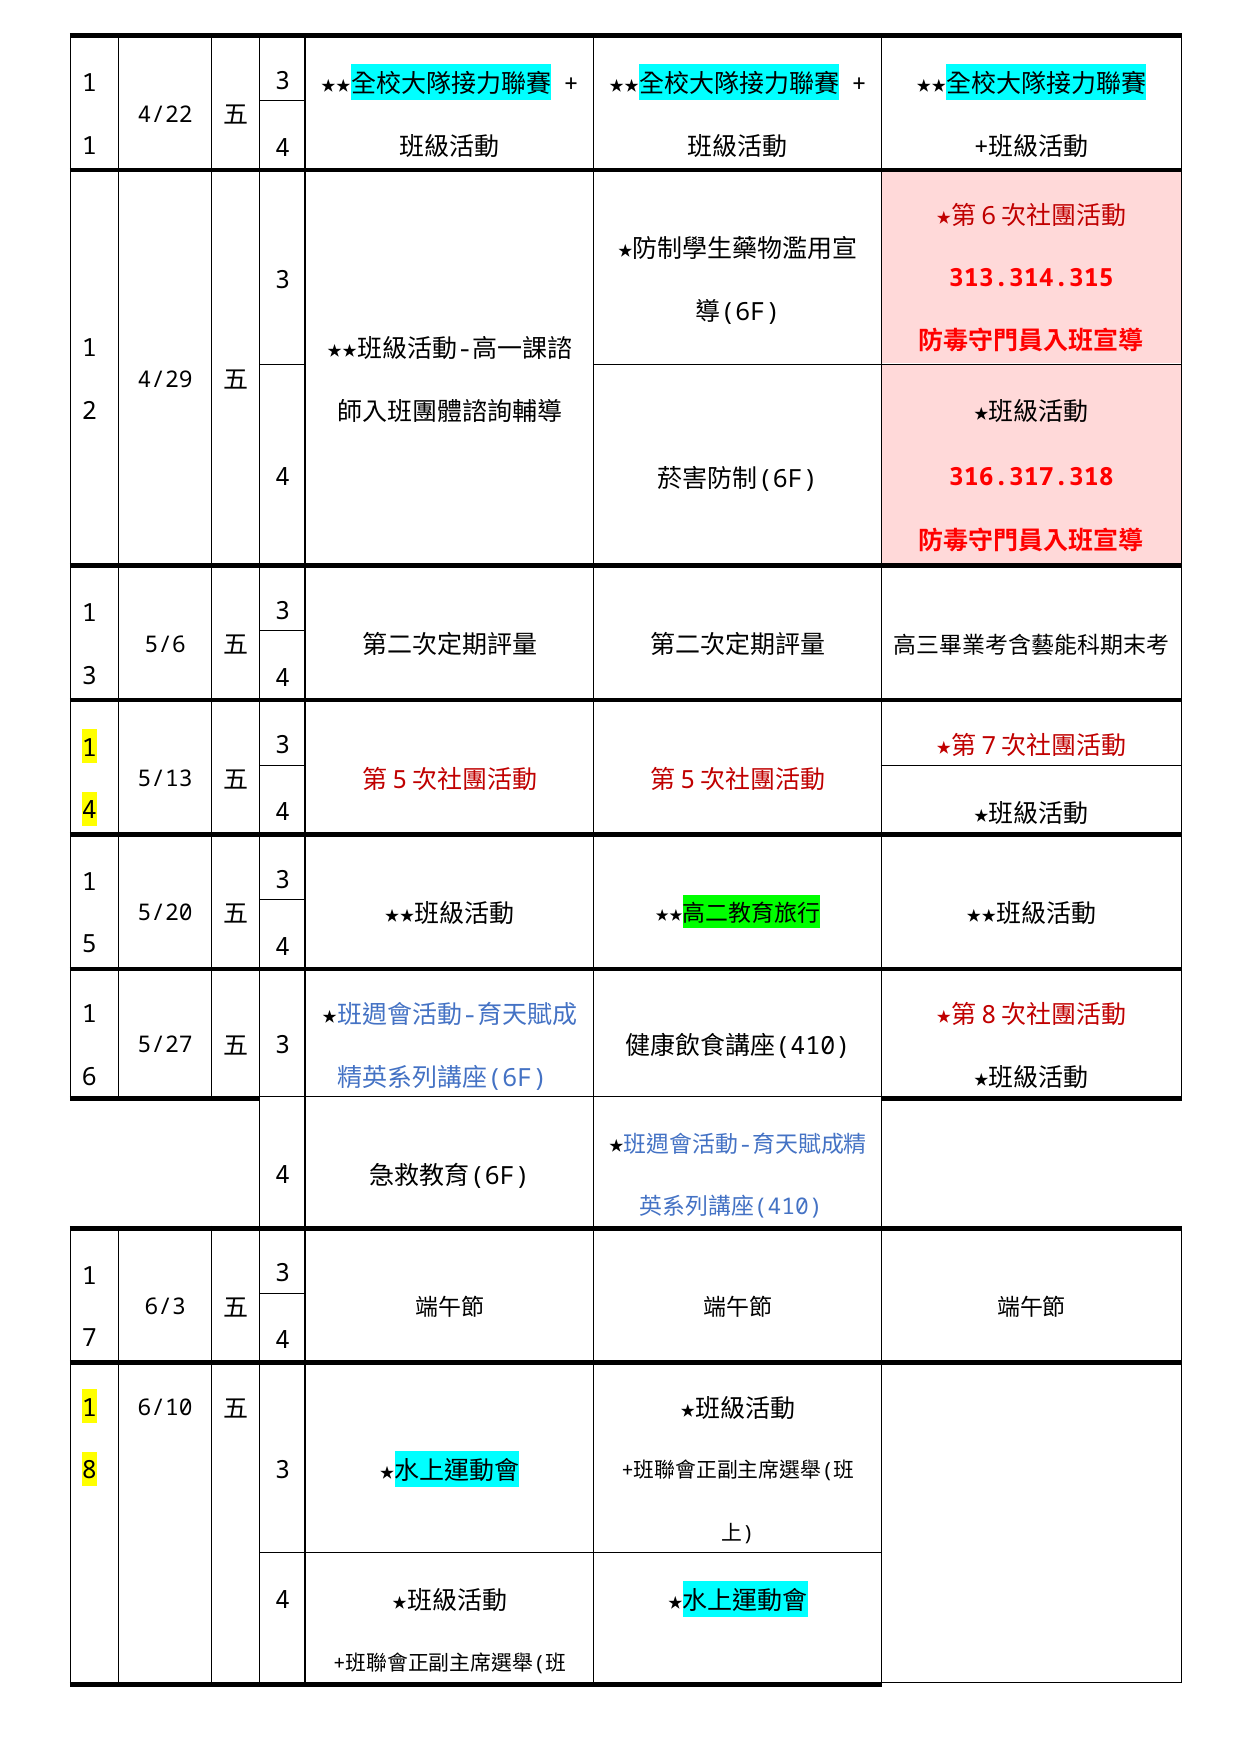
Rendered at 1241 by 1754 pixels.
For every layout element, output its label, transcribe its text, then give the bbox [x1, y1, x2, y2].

table_cell 五 [212, 38, 259, 168]
table_cell ★防制學生藥物濫用宣導(6F) [594, 172, 881, 363]
table_cell ★★高二教育旅行 [594, 837, 881, 966]
table_cell 五 [212, 1365, 259, 1682]
table_cell ★班週會活動-育天賦成精英系列講座(410) [594, 1097, 881, 1226]
table_cell 4 [260, 1553, 304, 1682]
table_cell [882, 1365, 1181, 1682]
table_cell 端午節 [882, 1231, 1181, 1360]
table_cell ★班級活動 316.317.318 防毒守門員入班宣導 [882, 365, 1181, 563]
table_cell 16 [71, 971, 118, 1096]
table_cell 18 [71, 1365, 118, 1682]
table_cell 急救教育(6F) [306, 1097, 593, 1226]
table_cell 端午節 [306, 1231, 593, 1360]
table_cell ★水上運動會 [306, 1365, 593, 1552]
table_cell 4 [260, 1294, 304, 1360]
table_cell 5/20 [119, 837, 211, 966]
table_cell 五 [212, 837, 259, 966]
table_cell 3 [260, 38, 304, 100]
table_cell ★★班級活動 [306, 837, 593, 966]
table_cell 3 [260, 971, 304, 1096]
table_cell 第5次社團活動 [306, 702, 593, 832]
table_cell ★水上運動會 [594, 1553, 881, 1682]
table_cell 6/10 [119, 1365, 211, 1682]
table_cell 3 [260, 837, 304, 899]
table_cell 第二次定期評量 [594, 568, 881, 698]
table_cell ★第7次社團活動 [882, 702, 1181, 765]
table_cell 3 [260, 568, 304, 630]
table_cell ★★全校大隊接力聯賽 +班級活動 [306, 38, 593, 168]
table_cell 12 [71, 172, 118, 563]
table_cell 6/3 [119, 1231, 211, 1360]
table_cell 4 [260, 365, 304, 563]
table_cell 高三畢業考含藝能科期末考 [882, 568, 1181, 698]
table_cell 5/27 [119, 971, 211, 1096]
table_cell 第二次定期評量 [306, 568, 593, 698]
table_cell ★★班級活動-高一課諮師入班團體諮詢輔導 [306, 172, 593, 563]
table_cell 健康飲食講座(410) [594, 971, 881, 1096]
table_cell ★★全校大隊接力聯賽 +班級活動 [594, 38, 881, 168]
table_cell 3 [260, 172, 304, 363]
table_cell 五 [212, 971, 259, 1096]
table_cell 端午節 [594, 1231, 881, 1360]
table_cell 4 [260, 766, 304, 832]
table_cell 3 [260, 1231, 304, 1293]
table_cell 5/13 [119, 702, 211, 832]
table_cell 4 [260, 101, 304, 168]
table_cell ★班級活動 +班聯會正副主席選舉(班上) [594, 1365, 881, 1552]
table_cell 17 [71, 1231, 118, 1360]
table_cell 4 [260, 1097, 304, 1226]
table_cell 4/22 [119, 38, 211, 168]
table_cell 4 [260, 631, 304, 698]
table_cell 5/6 [119, 568, 211, 698]
table_cell ★班級活動 [882, 766, 1181, 832]
table_cell 五 [212, 568, 259, 698]
table_cell ★★全校大隊接力聯賽 +班級活動 [882, 38, 1181, 168]
table_cell ★★班級活動 [882, 837, 1181, 966]
table_cell 13 [71, 568, 118, 698]
table_cell ★第6次社團活動313.314.315 防毒守門員入班宣導 [882, 172, 1181, 363]
table_cell 11 [71, 38, 118, 168]
table_cell ★班週會活動-育天賦成精英系列講座(6F) [306, 971, 593, 1096]
table_cell 4 [260, 900, 304, 966]
table_cell ★班級活動 +班聯會正副主席選舉(班 [306, 1553, 593, 1682]
table_cell 14 [71, 702, 118, 832]
table_cell 第5次社團活動 [594, 702, 881, 832]
table_cell 4/29 [119, 172, 211, 563]
table_cell 3 [260, 1365, 304, 1552]
table_cell 五 [212, 702, 259, 832]
table_cell 3 [260, 702, 304, 765]
table_cell ★第8次社團活動 ★班級活動 [882, 971, 1181, 1096]
table_cell 五 [212, 172, 259, 563]
table_cell 五 [212, 1231, 259, 1360]
table_cell 菸害防制(6F) [594, 365, 881, 563]
table_cell 15 [71, 837, 118, 966]
